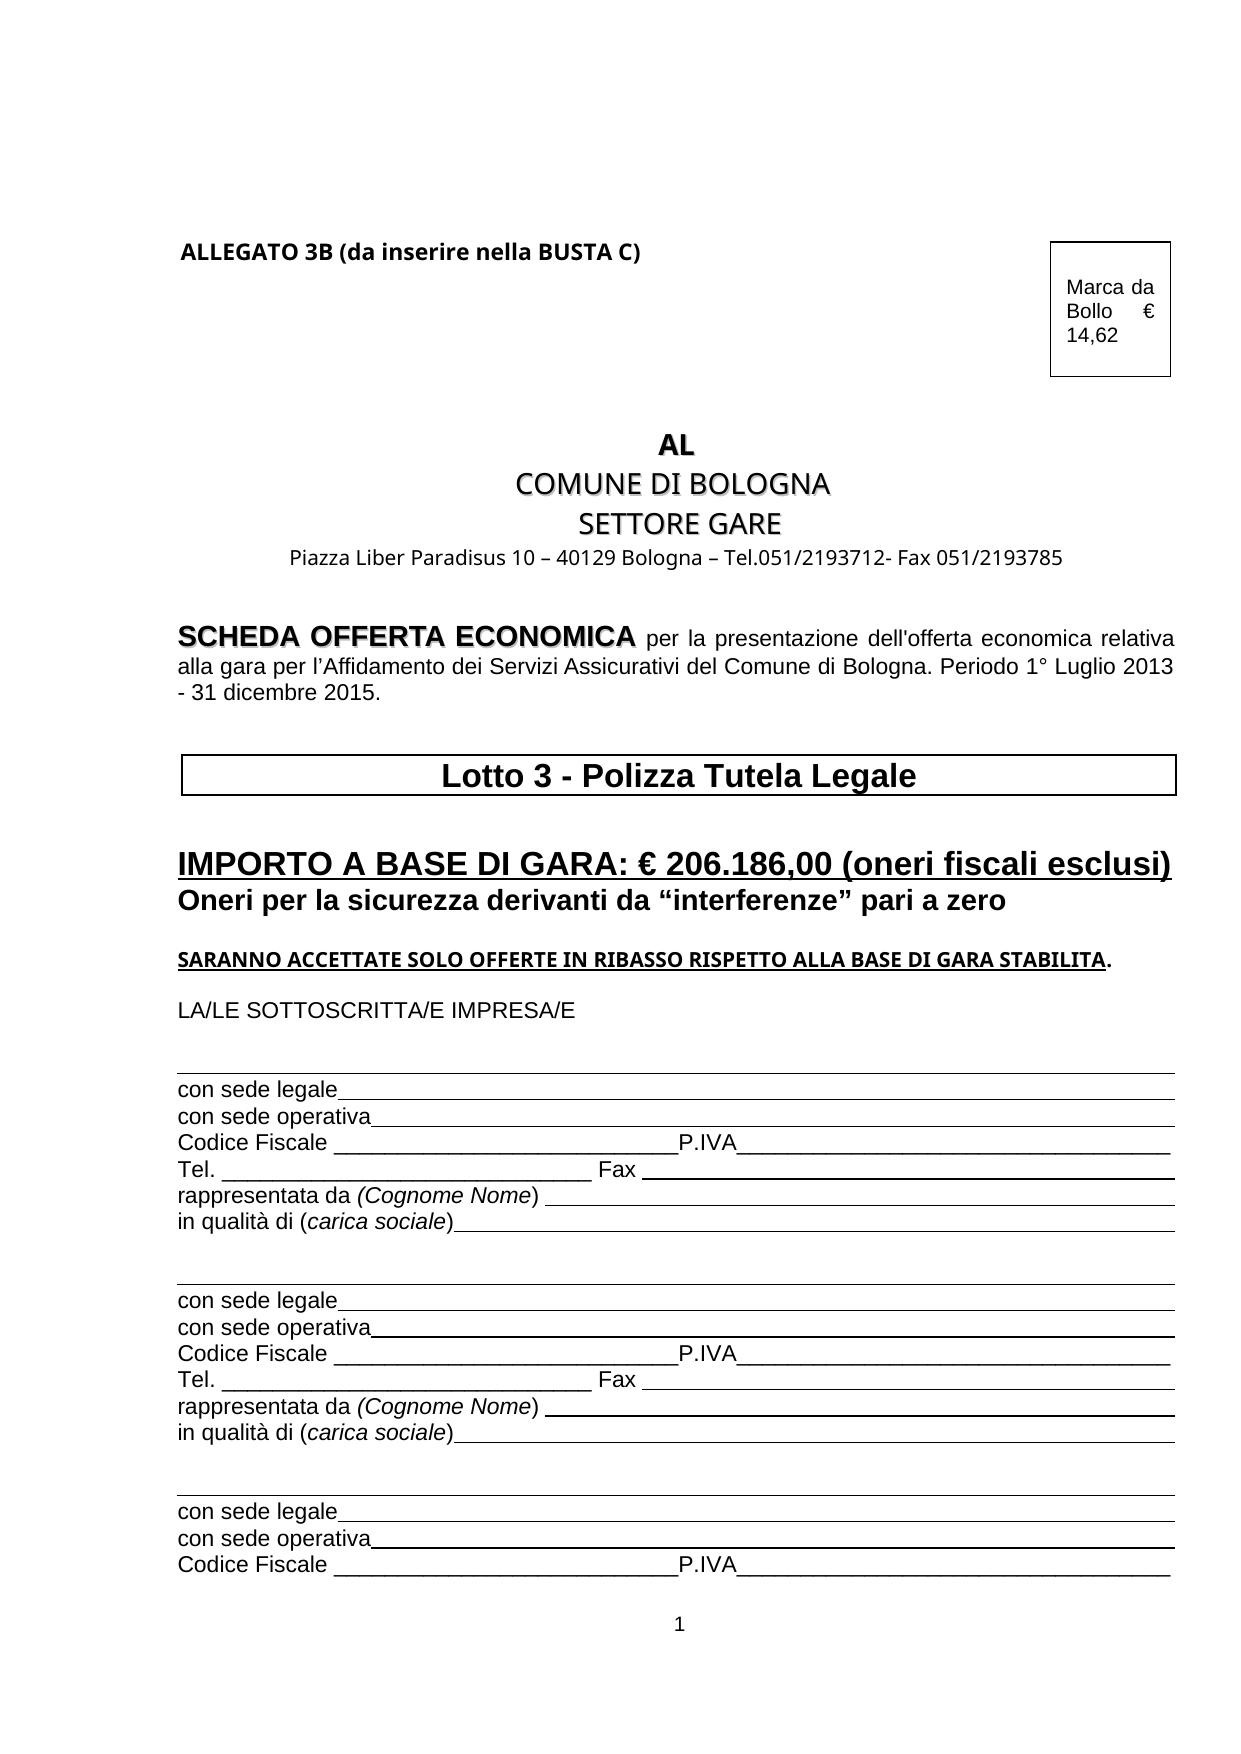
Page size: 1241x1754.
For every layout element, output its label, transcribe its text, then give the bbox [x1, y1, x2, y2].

text Tel. _____________________________ Fax [177, 1156, 1175, 1182]
text Oneri per la sicurezza derivanti da “interferenze” pari a zero [177, 883, 1175, 916]
text SETTORE GARE [177, 503, 1175, 543]
text LA/LE SOTTOSCRITTA/E IMPRESA/E [177, 997, 1175, 1024]
text AL [177, 424, 1175, 463]
text Tel. _____________________________ Fax [177, 1366, 1175, 1393]
text Codice Fiscale ___________________________P.IVA__________________________________ [177, 1129, 1175, 1156]
subtitle SCHEDA OFFERTA ECONOMICA per la presentazione dell'offerta economica relativa alla gara per l’Affidamento dei Servizi Assicurativi del Comune di Bologna. Periodo 1° Luglio 2013 - 31 dicembre 2015. [177, 619, 1175, 706]
text in qualità di (carica sociale) [177, 1419, 1175, 1445]
text con sede legale [177, 1287, 1175, 1314]
text rappresentata da (Cognome Nome) [177, 1182, 1175, 1208]
text con sede legale [177, 1076, 1175, 1103]
table_header Lotto 3 - Polizza Tutela Legale [183, 756, 1175, 794]
text Codice Fiscale ___________________________P.IVA__________________________________ [177, 1340, 1175, 1366]
text SARANNO ACCETTATE SOLO OFFERTE IN RIBASSO RISPETTO ALLA BASE DI GARA STABILITA. [177, 945, 1175, 973]
text Codice Fiscale ___________________________P.IVA__________________________________ [177, 1551, 1175, 1577]
text in qualità di (carica sociale) [177, 1208, 1175, 1234]
text COMUNE DI BOLOGNA [177, 463, 1175, 503]
text ALLEGATO 3B (da inserire nella BUSTA C) [180, 236, 1175, 267]
text Piazza Liber Paradisus 10 – 40129 Bologna – Tel.051/2193712- Fax 051/2193785 [177, 543, 1175, 571]
text con sede operativa [177, 1103, 1175, 1129]
text con sede legale [177, 1498, 1175, 1524]
text IMPORTO A BASE DI GARA: € 206.186,00 (oneri fiscali esclusi) [177, 844, 1175, 883]
text rappresentata da (Cognome Nome) [177, 1393, 1175, 1419]
text con sede operativa [177, 1314, 1175, 1340]
text con sede operativa [177, 1524, 1175, 1551]
text Marca da Bollo € 14,62 [1066, 274, 1154, 346]
